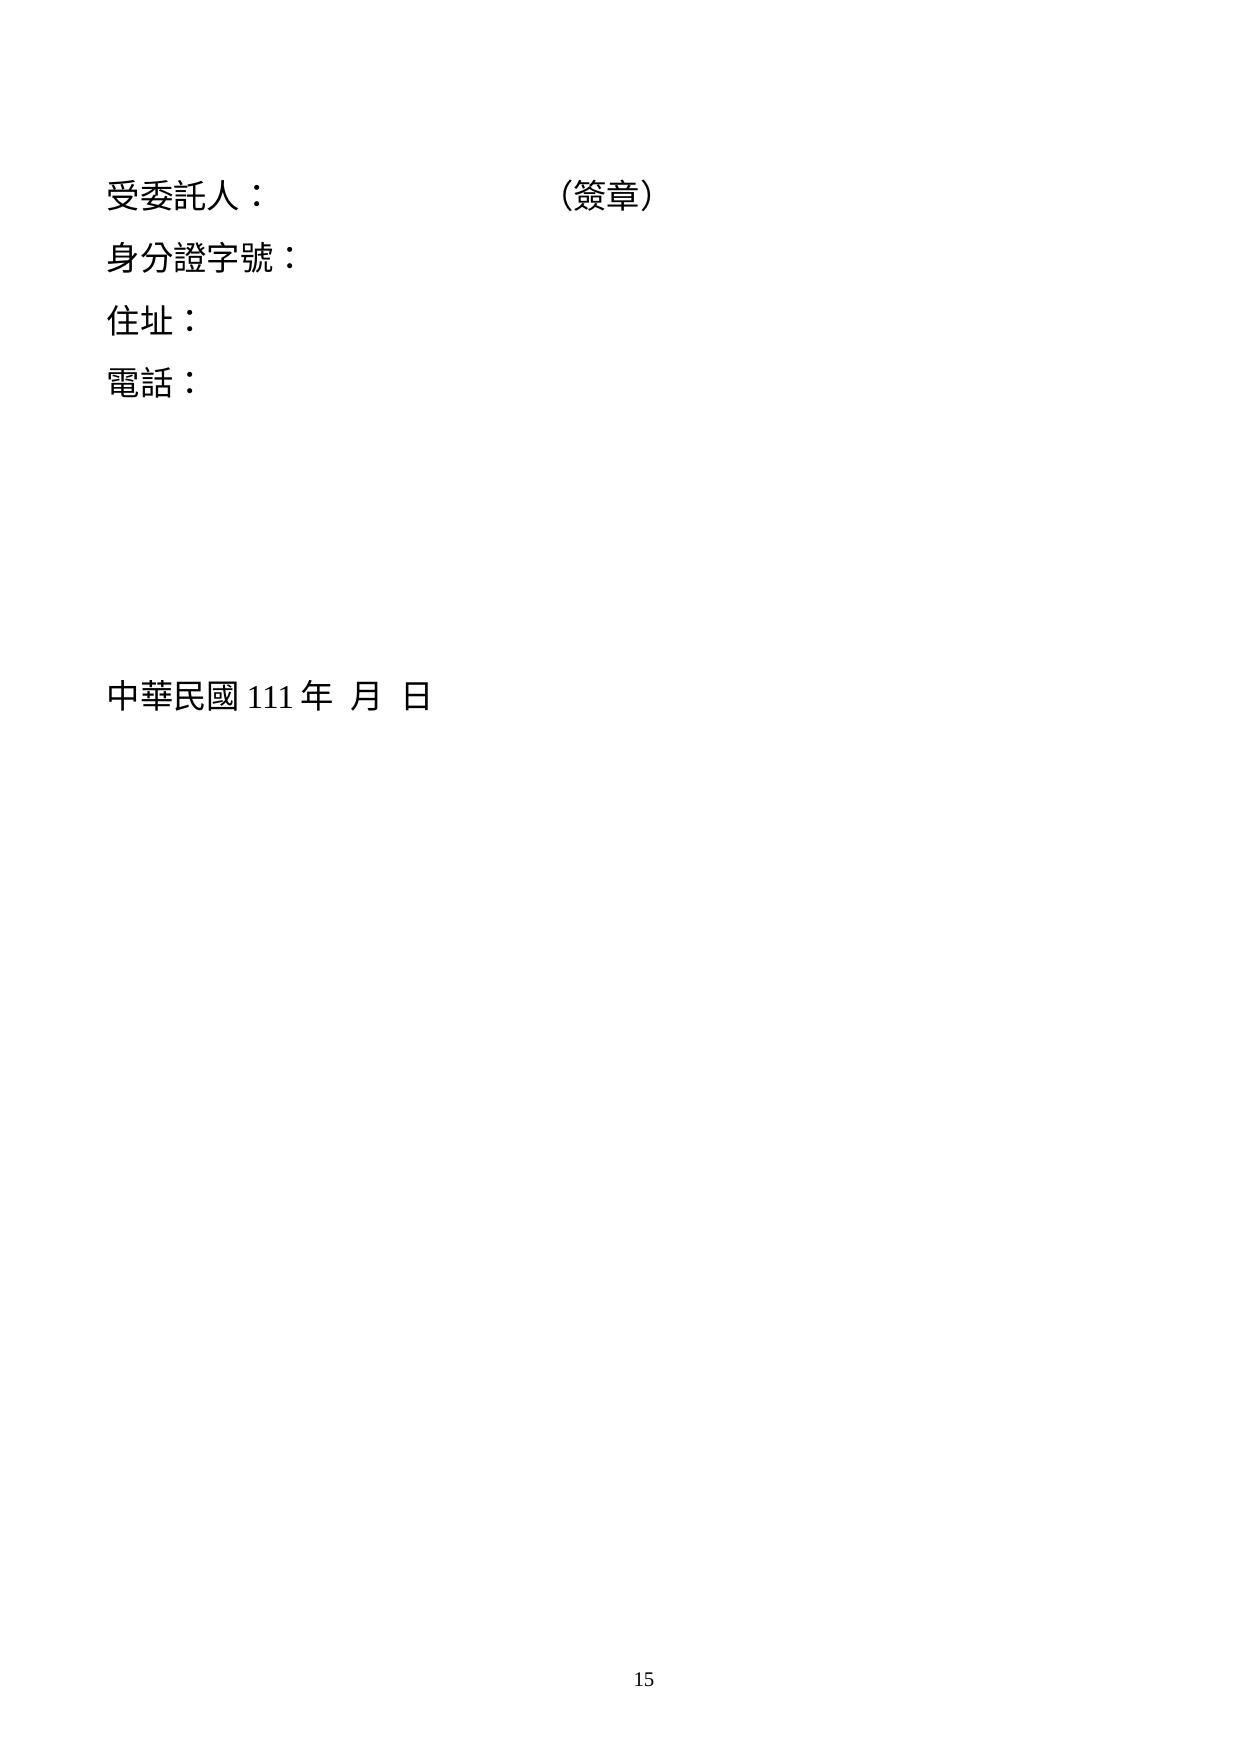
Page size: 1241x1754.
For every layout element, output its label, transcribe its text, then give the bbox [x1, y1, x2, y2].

text 身分證字號： [106, 215, 1181, 277]
text 住址： [106, 277, 1181, 340]
text 受委託人： （簽章） [106, 152, 1181, 215]
text 中華民國111年 月 日 [106, 652, 1181, 715]
text 電話： [106, 340, 1181, 402]
